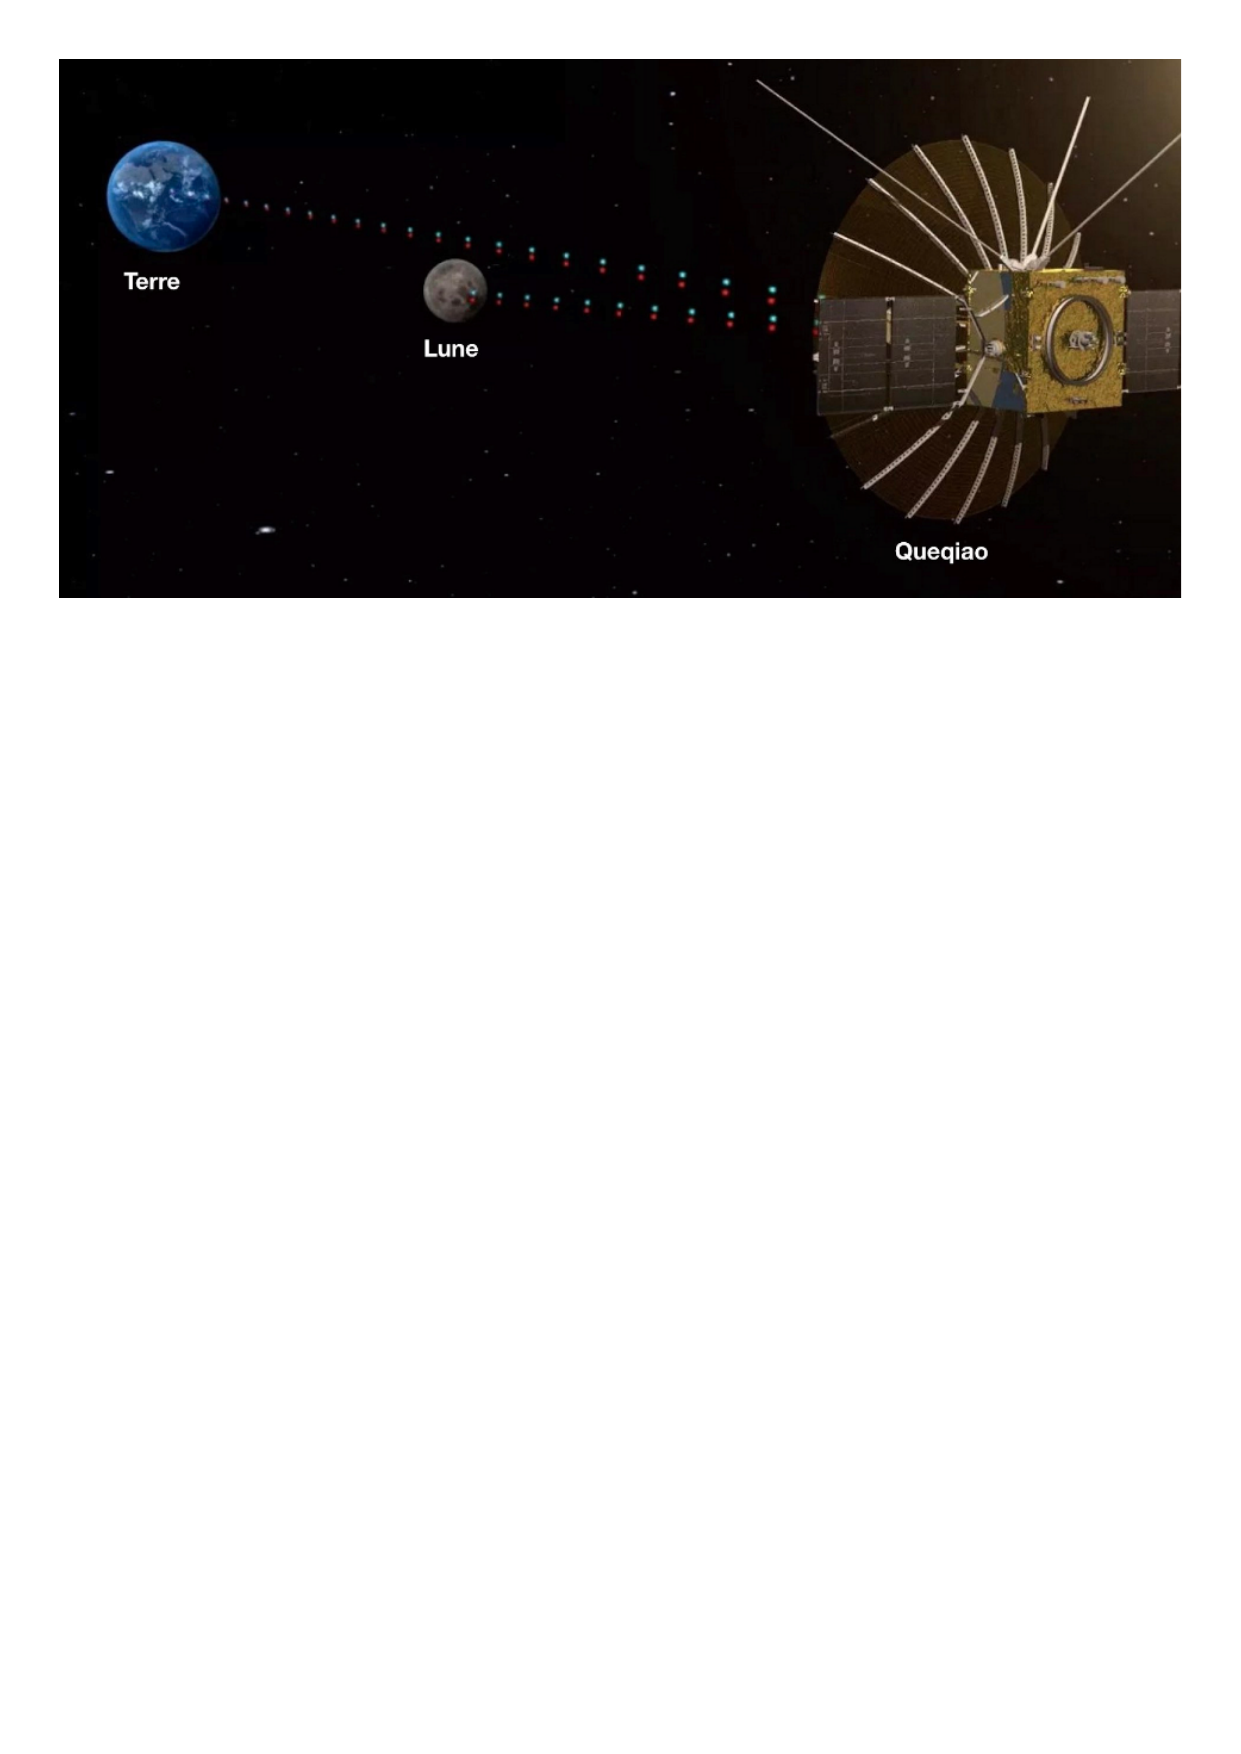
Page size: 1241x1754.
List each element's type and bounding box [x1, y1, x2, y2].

picture [59, 59, 1182, 598]
